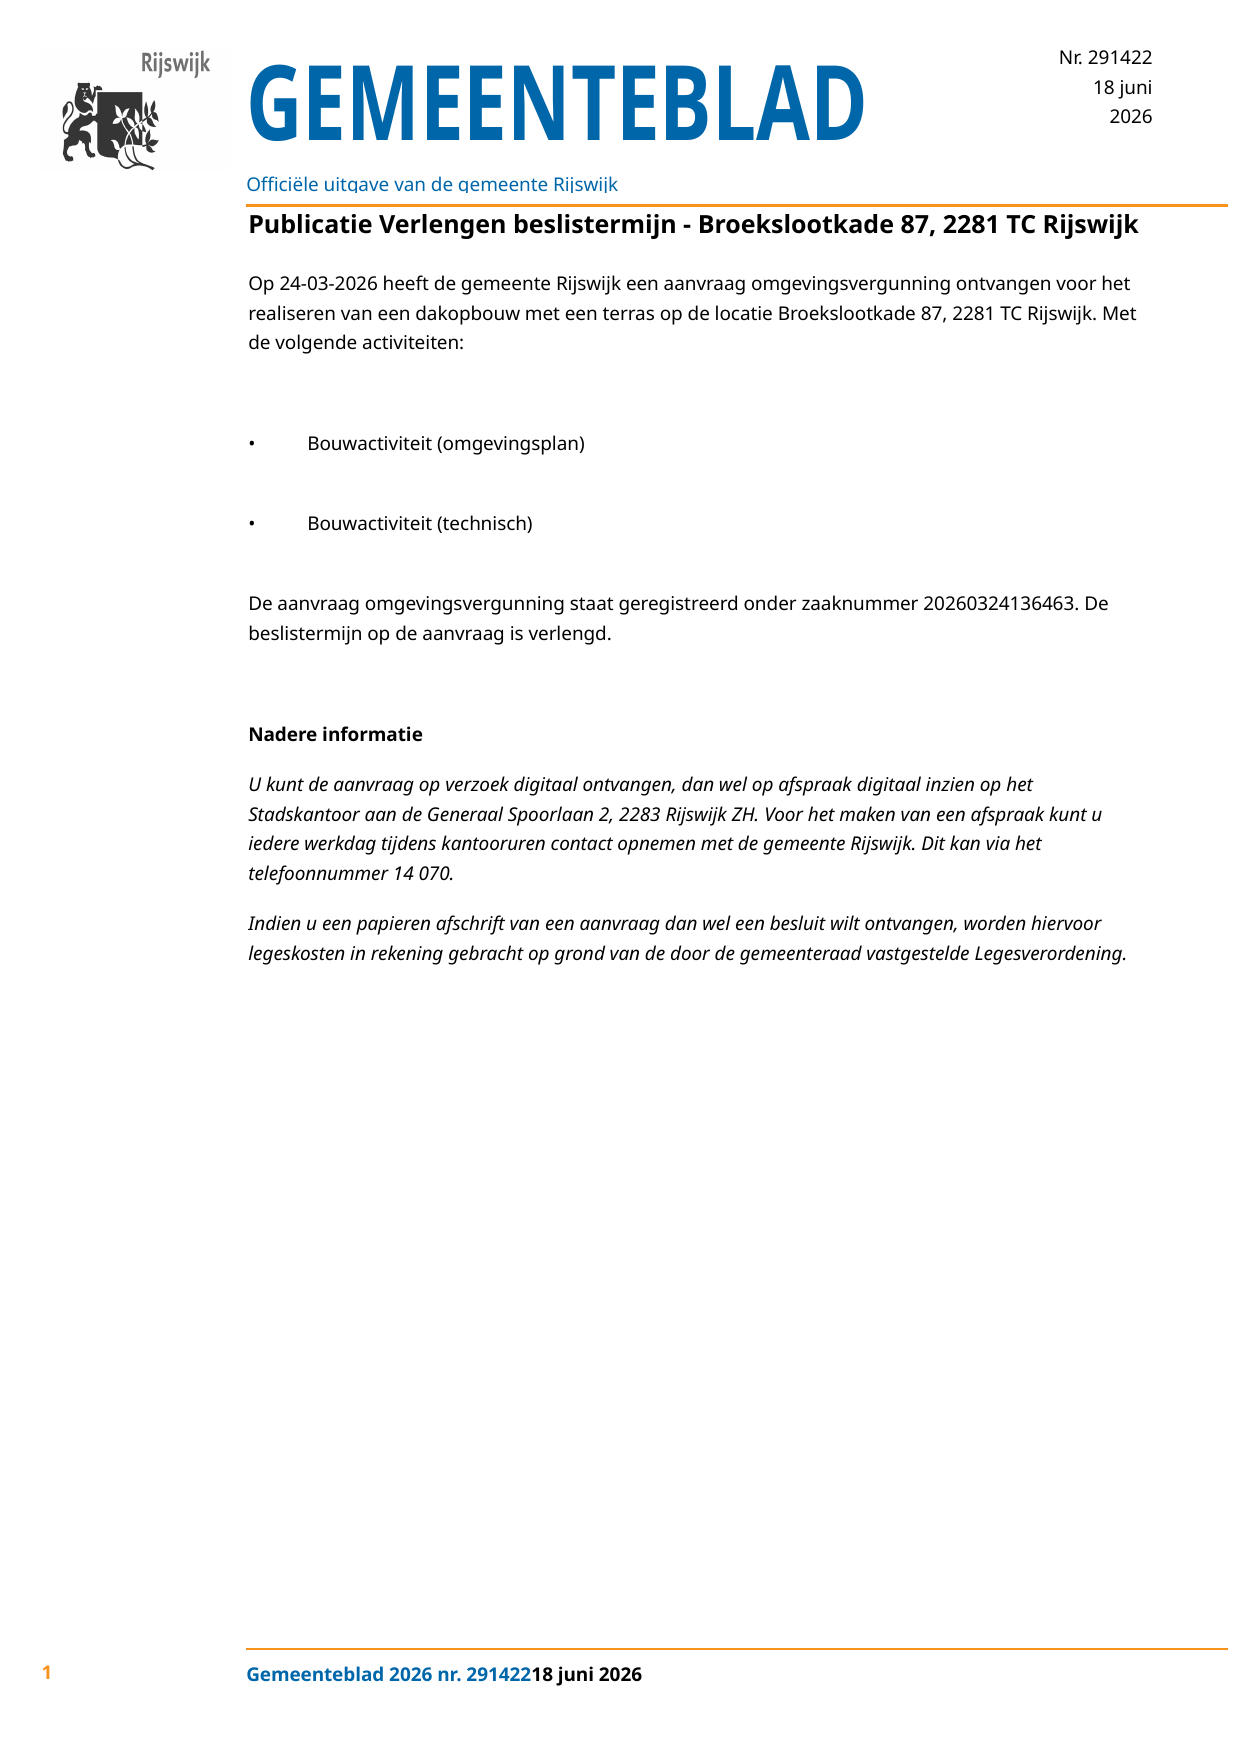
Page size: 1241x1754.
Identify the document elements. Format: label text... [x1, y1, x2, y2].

text Publicatie Verlengen beslistermijn - Broekslootkade 87, 2281 TC Rijswijk [248, 207, 1152, 241]
text U kunt de aanvraag op verzoek digitaal ontvangen, dan wel op afspraak digitaal inzien op het Stadskantoor aan de Generaal Spoorlaan 2, 2283 Rijswijk ZH. Voor het maken van een afspraak kunt u iedere werkdag tijdens kantooruren contact opnemen met de gemeente Rijswijk. Dit kan via het telefoonnummer 14 070. [248, 771, 1152, 886]
text Nadere informatie [248, 721, 1152, 746]
list Bouwactiviteit (omgevingsplan) [248, 430, 1152, 456]
list Bouwactiviteit (technisch) [248, 510, 1152, 536]
picture [41, 47, 231, 172]
text Op 24-03-2026 heeft de gemeente Rijswijk een aanvraag omgevingsvergunning ontvangen voor het realiseren van een dakopbouw met een terras op de locatie Broekslootkade 87, 2281 TC Rijswijk. Met de volgende activiteiten: [248, 270, 1152, 355]
text Indien u een papieren afschrift van een aanvraag dan wel een besluit wilt ontvangen, worden hiervoor legeskosten in rekening gebracht op grond van de door de gemeenteraad vastgestelde Legesverordening. [248, 910, 1152, 966]
text De aanvraag omgevingsvergunning staat geregistreerd onder zaaknummer 20260324136463. De beslistermijn op de aanvraag is verlengd. [248, 590, 1152, 646]
